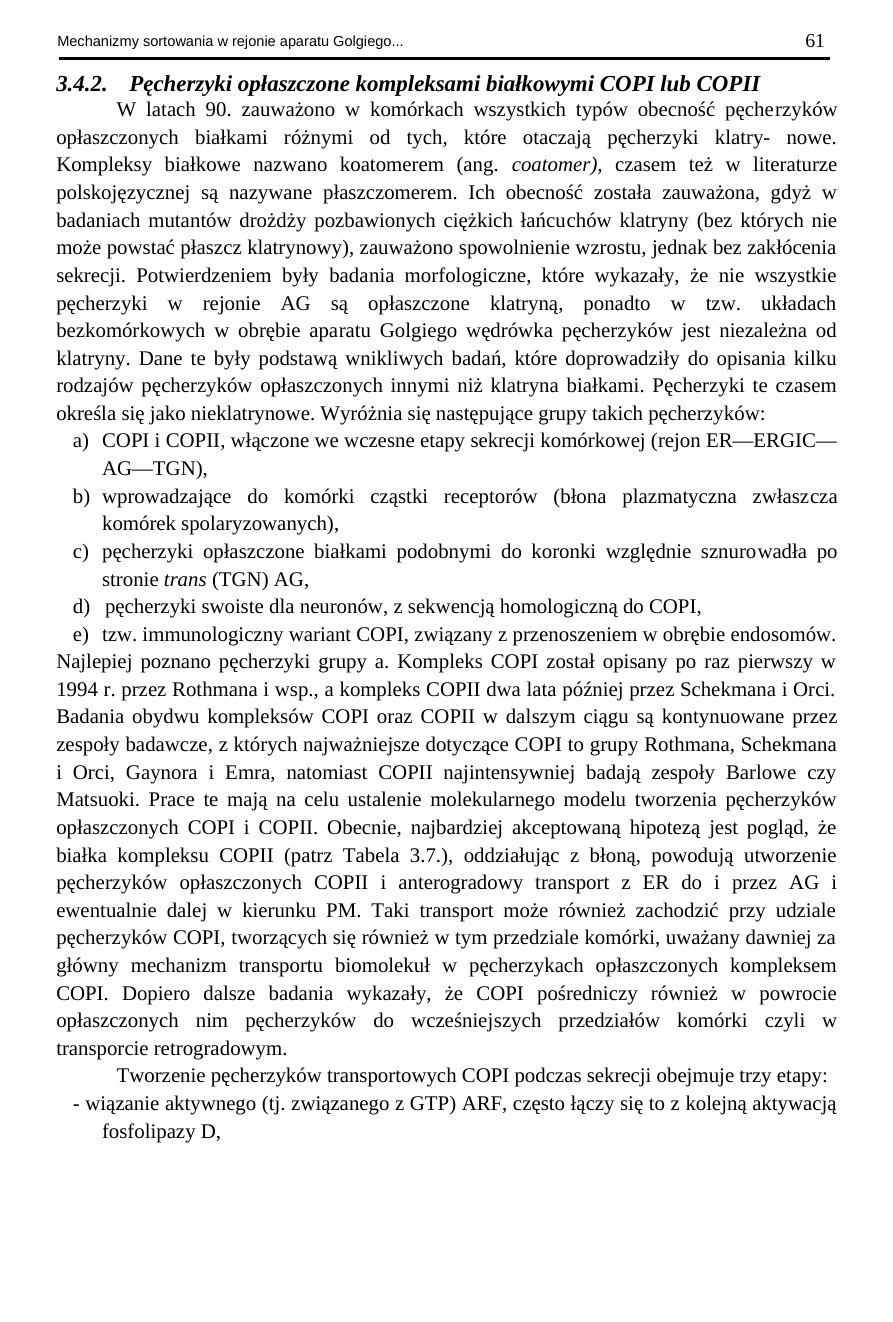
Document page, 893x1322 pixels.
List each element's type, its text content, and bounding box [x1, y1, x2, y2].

text Mechanizmy sortowania w rejonie aparatu Golgiego... [57, 33, 408, 50]
list pęcherzyki swoiste dla neuronów, z sekwencją homologiczną do COPI, [56, 594, 837, 618]
list COPI i COPII, włączone we wczesne etapy sekrecji komórkowej (rejon ER—ERGIC—AG—TGN), [73, 428, 837, 480]
text W latach 90. zauważono w komórkach wszystkich typów obecność pęche­rzyków opłaszczonych białkami różnymi od tych, które otaczają pęcherzyki klatry- nowe. Kompleksy białkowe nazwano koatomerem (ang. coatomer), czasem też w literaturze polskojęzycznej są nazywane płaszczomerem. Ich obecność została zauważona, gdyż w badaniach mutantów drożdży pozbawionych ciężkich łańcu­chów klatryny (bez których nie może powstać płaszcz klatrynowy), zauważono spowolnienie wzrostu, jednak bez zakłócenia sekrecji. Potwierdzeniem były bada­nia morfologiczne, które wykazały, że nie wszystkie pęcherzyki w rejonie AG są opłaszczone klatryną, ponadto w tzw. układach bezkomórkowych w obrębie apa­ratu Golgiego wędrówka pęcherzyków jest niezależna od klatryny. Dane te były podstawą wnikliwych badań, które doprowadziły do opisania kilku rodzajów pę­cherzyków opłaszczonych innymi niż klatryna białkami. Pęcherzyki te czasem określa się jako nieklatrynowe. Wyróżnia się następujące grupy takich pęcherzy­ków: [56, 97, 837, 425]
subtitle 3.4.2. Pęcherzyki opłaszczone kompleksami białkowymi COPI lub COPII [56, 69, 837, 96]
text - wiązanie aktywnego (tj. związanego z GTP) ARF, często łączy się to z kolejną aktywacją fosfolipazy D, [73, 1091, 837, 1143]
list tzw. immunologiczny wariant COPI, związany z przenoszeniem w obrębie endosomów. [73, 622, 837, 646]
list pęcherzyki opłaszczone białkami podobnymi do koronki względnie sznuro­wadła po stronie trans (TGN) AG, [73, 539, 837, 591]
text Najlepiej poznano pęcherzyki grupy a. Kompleks COPI został opisany po raz pierwszy w 1994 r. przez Rothmana i wsp., a kompleks COPII dwa lata później przez Schekmana i Orci. Badania obydwu kompleksów COPI oraz COPII w dal­szym ciągu są kontynuowane przez zespoły badawcze, z których najważniejsze dotyczące COPI to grupy Rothmana, Schekmana i Orci, Gaynora i Emra, natomiast COPII najintensywniej badają zespoły Barlowe czy Matsuoki. Prace te mają na celu ustalenie molekularnego modelu tworzenia pęcherzyków opłaszczonych COPI i COPII. Obecnie, najbardziej akceptowaną hipotezą jest pogląd, że białka kom­pleksu COPII (patrz Tabela 3.7.), oddziałując z błoną, powodują utworzenie pęche­rzyków opłaszczonych COPII i anterogradowy transport z ER do i przez AG i ewentualnie dalej w kierunku PM. Taki transport może również zachodzić przy udziale pęcherzyków COPI, tworzących się również w tym przedziale komórki, uważany dawniej za główny mechanizm transportu biomolekuł w pęcherzykach opłaszczonych kompleksem COPI. Dopiero dalsze badania wykazały, że COPI pośredniczy również w powrocie opłaszczonych nim pęcherzyków do wcześniej­szych przedziałów komórki czyli w transporcie retrogradowym. [56, 649, 837, 1060]
text 61 [805, 29, 829, 51]
text Tworzenie pęcherzyków transportowych COPI podczas sekrecji obejmuje trzy etapy: [56, 1063, 837, 1087]
list wprowadzające do komórki cząstki receptorów (błona plazmatyczna zwłasz­cza komórek spolaryzowanych), [73, 484, 837, 535]
